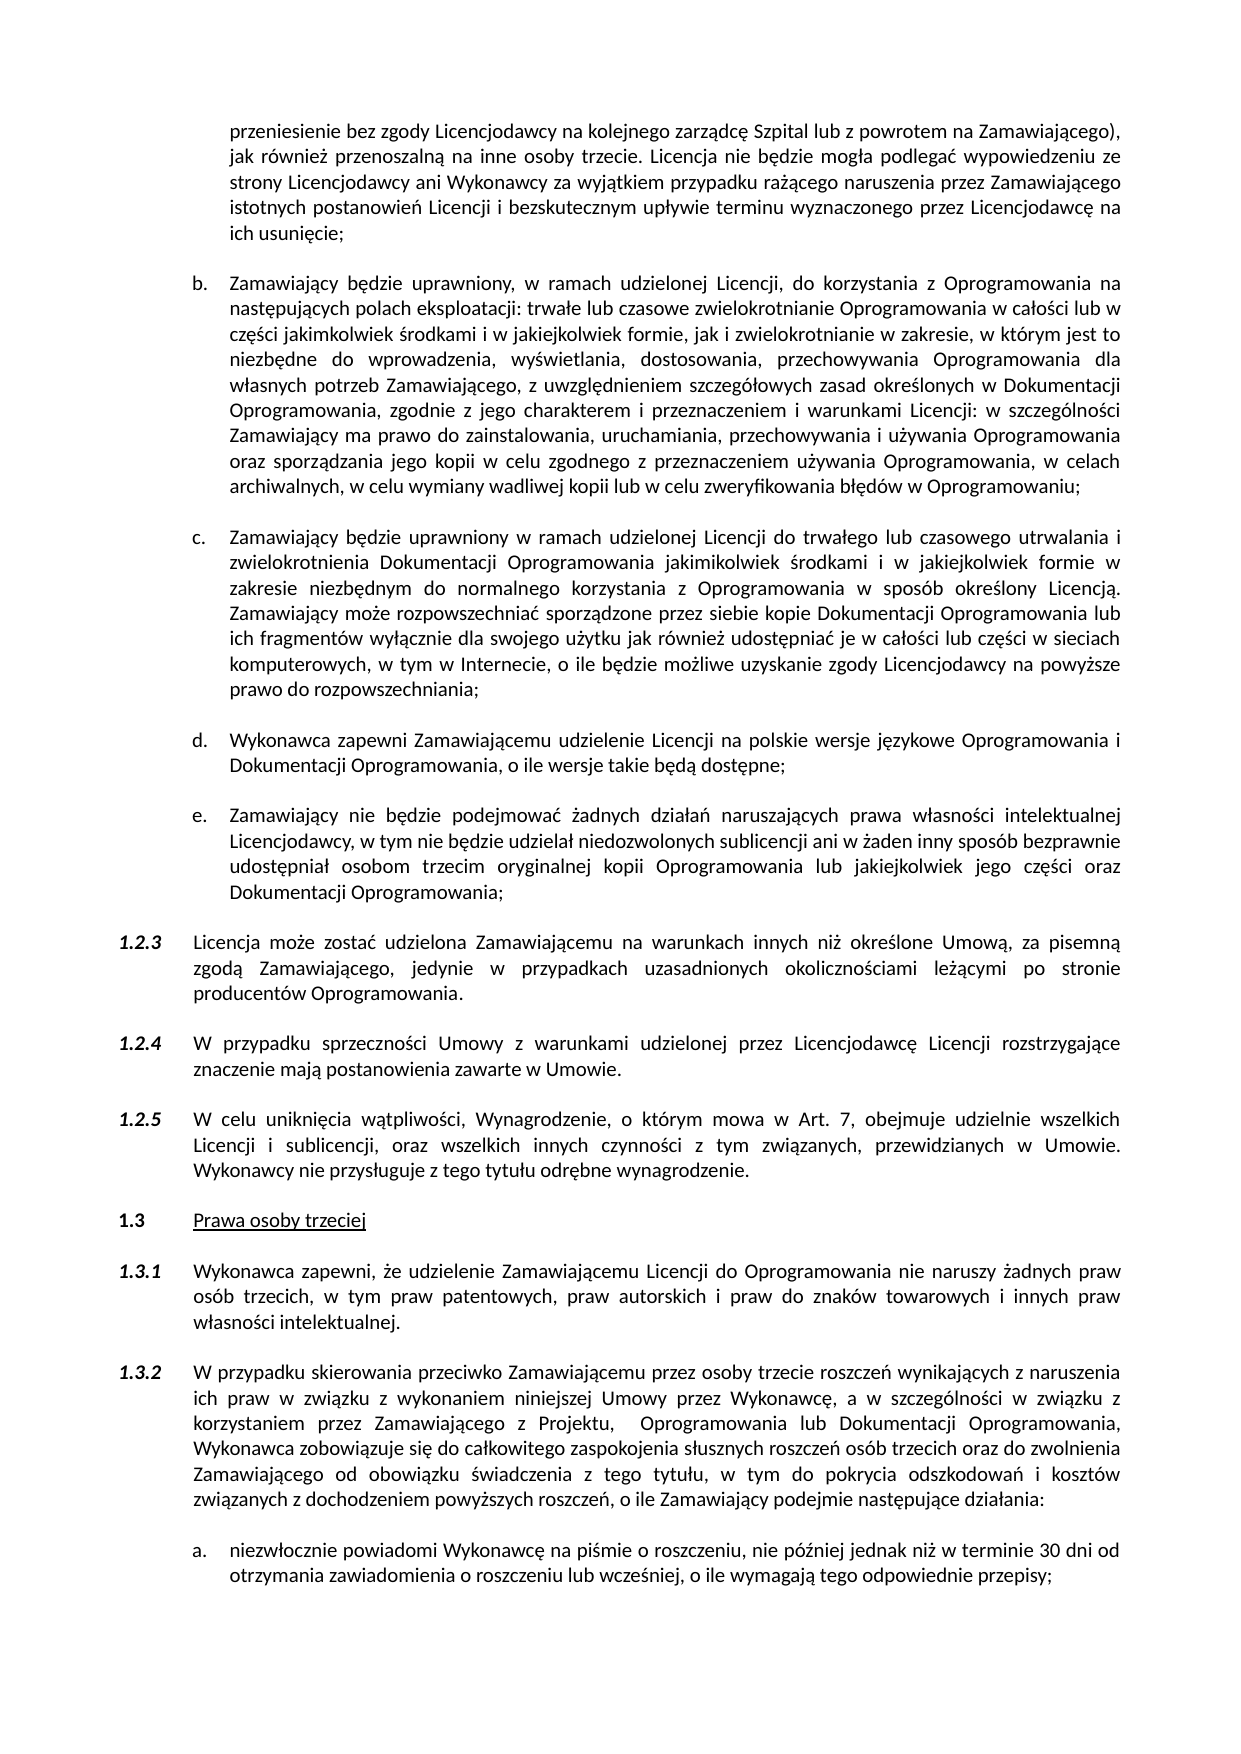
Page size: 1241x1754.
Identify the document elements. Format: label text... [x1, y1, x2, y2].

list Licencja może zostać udzielona Zamawiającemu na warunkach innych niż określone Umową, za pisemną zgodą Zamawiającego, jedynie w przypadkach uzasadnionych okolicznościami leżącymi po stronie producentów Oprogramowania. [118, 929, 1122, 1006]
list Wykonawca zapewni, że udzielenie Zamawiającemu Licencji do Oprogramowania nie naruszy żadnych praw osób trzecich, w tym praw patentowych, praw autorskich i praw do znaków towarowych i innych praw własności intelektualnej. [118, 1258, 1122, 1334]
list W celu uniknięcia wątpliwości, Wynagrodzenie, o którym mowa w Art. 7, obejmuje udzielnie wszelkich Licencji i sublicencji, oraz wszelkich innych czynności z tym związanych, przewidzianych w Umowie. Wykonawcy nie przysługuje z tego tytułu odrębne wynagrodzenie. [118, 1106, 1122, 1183]
list przeniesienie bez zgody Licencjodawcy na kolejnego zarządcę Szpital lub z powrotem na Zamawiającego), jak również przenoszalną na inne osoby trzecie. Licencja nie będzie mogła podlegać wypowiedzeniu ze strony Licencjodawcy ani Wykonawcy za wyjątkiem przypadku rażącego naruszenia przez Zamawiającego istotnych postanowień Licencji i bezskutecznym upływie terminu wyznaczonego przez Licencjodawcę na ich usunięcie; [192, 118, 1122, 245]
list Zamawiający będzie uprawniony w ramach udzielonej Licencji do trwałego lub czasowego utrwalania i zwielokrotnienia Dokumentacji Oprogramowania jakimikolwiek środkami i w jakiejkolwiek formie w zakresie niezbędnym do normalnego korzystania z Oprogramowania w sposób określony Licencją. Zamawiający może rozpowszechniać sporządzone przez siebie kopie Dokumentacji Oprogramowania lub ich fragmentów wyłącznie dla swojego użytku jak również udostępniać je w całości lub części w sieciach komputerowych, w tym w Internecie, o ile będzie możliwe uzyskanie zgody Licencjodawcy na powyższe prawo do rozpowszechniania; [192, 524, 1122, 702]
list W przypadku sprzeczności Umowy z warunkami udzielonej przez Licencjodawcę Licencji rozstrzygające znaczenie mają postanowienia zawarte w Umowie. [118, 1031, 1122, 1081]
list Prawa osoby trzeciej [118, 1208, 1122, 1233]
list W przypadku skierowania przeciwko Zamawiającemu przez osoby trzecie roszczeń wynikających z naruszenia ich praw w związku z wykonaniem niniejszej Umowy przez Wykonawcę, a w szczególności w związku z korzystaniem przez Zamawiającego z Projektu, Oprogramowania lub Dokumentacji Oprogramowania, Wykonawca zobowiązuje się do całkowitego zaspokojenia słusznych roszczeń osób trzecich oraz do zwolnienia Zamawiającego od obowiązku świadczenia z tego tytułu, w tym do pokrycia odszkodowań i kosztów związanych z dochodzeniem powyższych roszczeń, o ile Zamawiający podejmie następujące działania: [118, 1359, 1122, 1512]
list Zamawiający nie będzie podejmować żadnych działań naruszających prawa własności intelektualnej Licencjodawcy, w tym nie będzie udzielał niedozwolonych sublicencji ani w żaden inny sposób bezprawnie udostępniał osobom trzecim oryginalnej kopii Oprogramowania lub jakiejkolwiek jego części oraz Dokumentacji Oprogramowania; [192, 803, 1122, 904]
list Zamawiający będzie uprawniony, w ramach udzielonej Licencji, do korzystania z Oprogramowania na następujących polach eksploatacji: trwałe lub czasowe zwielokrotnianie Oprogramowania w całości lub w części jakimkolwiek środkami i w jakiejkolwiek formie, jak i zwielokrotnianie w zakresie, w którym jest to niezbędne do wprowadzenia, wyświetlania, dostosowania, przechowywania Oprogramowania dla własnych potrzeb Zamawiającego, z uwzględnieniem szczegółowych zasad określonych w Dokumentacji Oprogramowania, zgodnie z jego charakterem i przeznaczeniem i warunkami Licencji: w szczególności Zamawiający ma prawo do zainstalowania, uruchamiania, przechowywania i używania Oprogramowania oraz sporządzania jego kopii w celu zgodnego z przeznaczeniem używania Oprogramowania, w celach archiwalnych, w celu wymiany wadliwej kopii lub w celu zweryfikowania błędów w Oprogramowaniu; [192, 270, 1122, 499]
list niezwłocznie powiadomi Wykonawcę na piśmie o roszczeniu, nie później jednak niż w terminie 30 dni od otrzymania zawiadomienia o roszczeniu lub wcześniej, o ile wymagają tego odpowiednie przepisy; [192, 1537, 1122, 1588]
list Wykonawca zapewni Zamawiającemu udzielenie Licencji na polskie wersje językowe Oprogramowania i Dokumentacji Oprogramowania, o ile wersje takie będą dostępne; [192, 727, 1122, 778]
